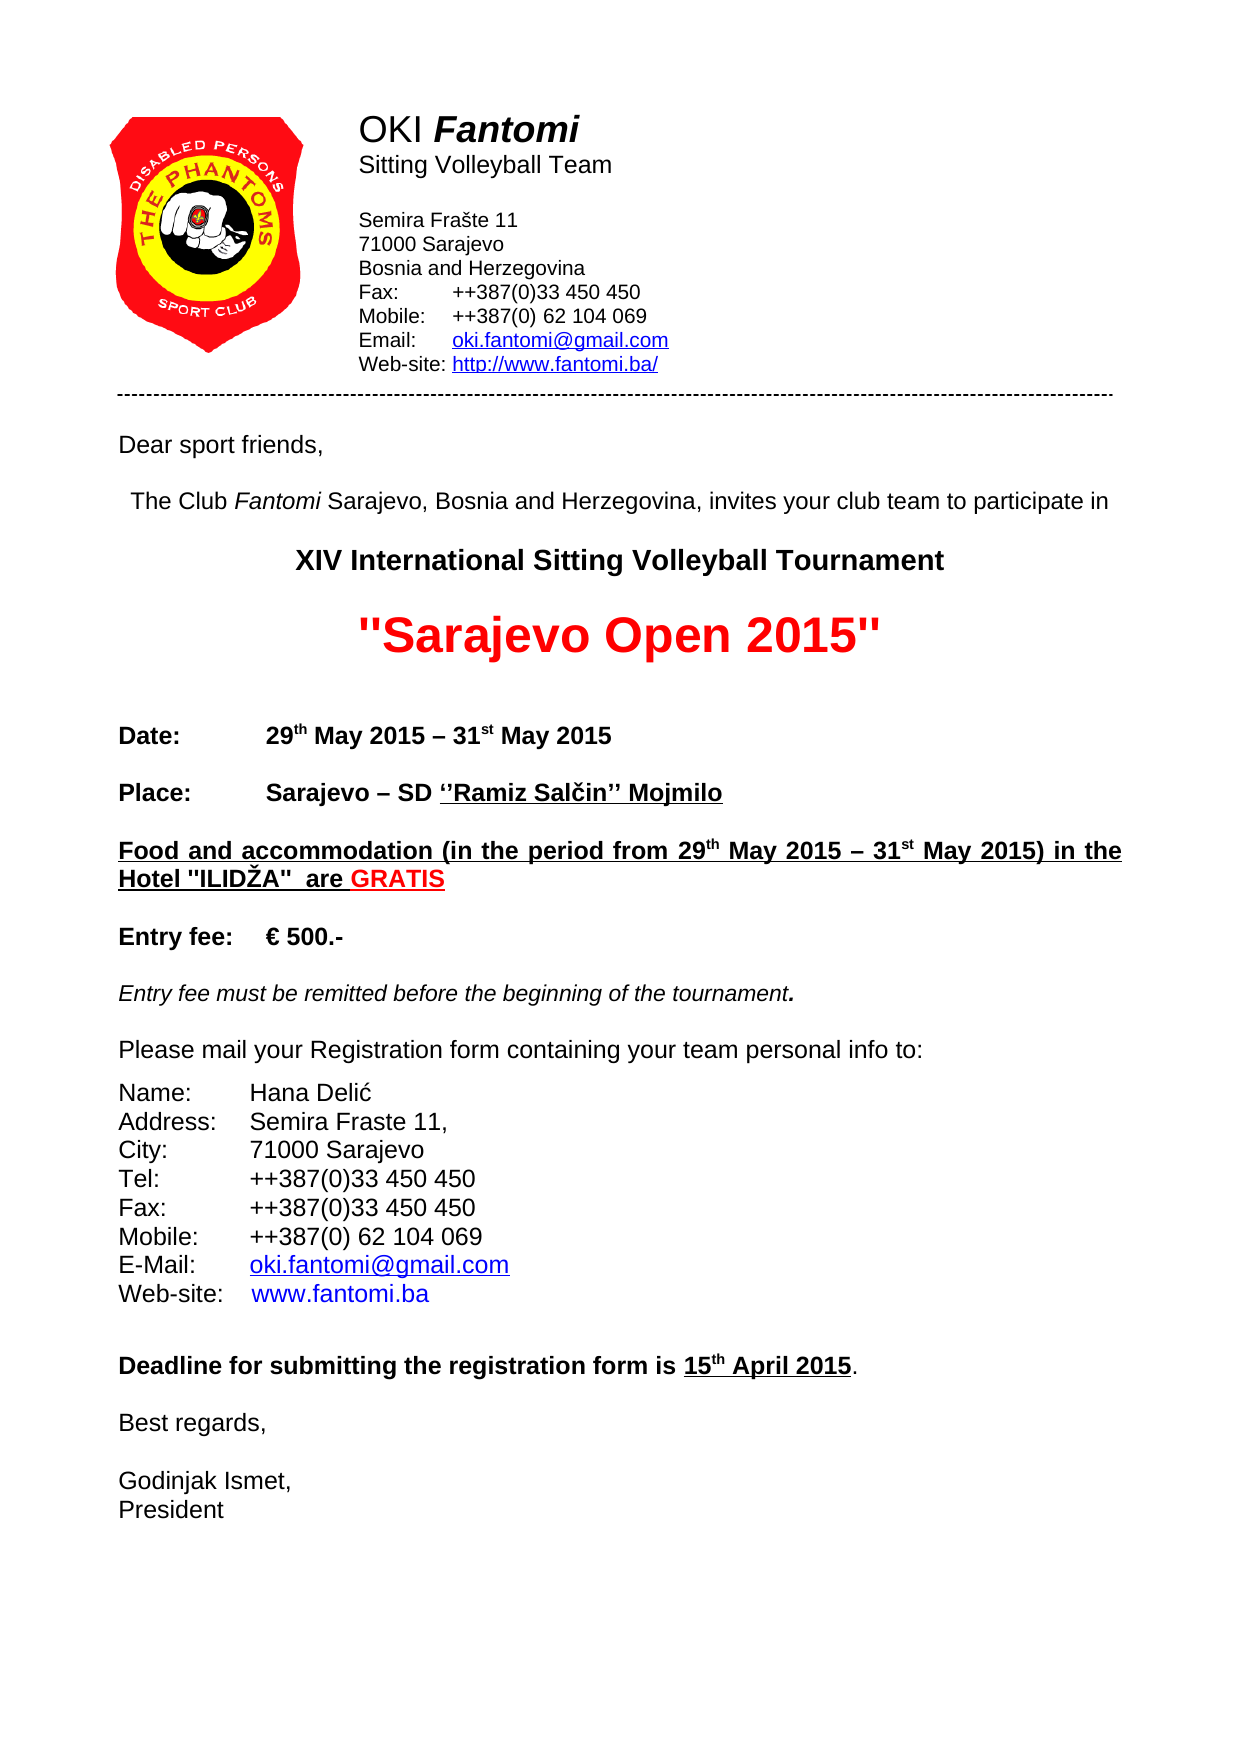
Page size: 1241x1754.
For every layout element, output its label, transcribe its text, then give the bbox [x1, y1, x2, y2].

text Hotel ''ILIDŽA'' are GRATIS [118, 862, 1122, 893]
text OKI Fantomi [358, 107, 834, 150]
text Fax: ++387(0)33 450 450 [118, 1193, 1122, 1221]
text Address: Semira Fraste 11, [118, 1106, 1122, 1135]
text Name: Hana Delić [118, 1078, 1122, 1106]
subtitle ''Sarajevo Open 2015'' [118, 606, 1122, 663]
text Fax: ++387(0)33 450 450 [358, 279, 834, 303]
subtitle Date: 29th May 2015 – 31st May 2015 [118, 721, 1122, 749]
text Deadline for submitting the registration form is 15th April 2015. [118, 1351, 1122, 1379]
subtitle Entry fee: € 500.- [118, 922, 1122, 951]
text The Club Fantomi Sarajevo, Bosnia and Herzegovina, invites your club team to participate in [118, 487, 1122, 515]
text Food and accommodation (in the period from 29th May 2015 – 31st May 2015) in the [118, 836, 1122, 861]
text E-Mail: oki.fantomi@gmail.com [118, 1250, 1122, 1279]
text Place: Sarajevo – SD ‘’Ramiz Salčin’’ Mojmilo [118, 778, 1122, 807]
text Semira Frašte 11 [358, 208, 834, 232]
text Bosnia and Herzegovina [358, 256, 834, 279]
text 71000 Sarajevo [358, 232, 834, 256]
table_header Godinjak Ismet, President [111, 1437, 464, 1523]
text Web-site: http://www.fantomi.ba/ [358, 351, 834, 373]
text Please mail your Registration form containing your team personal info to: [118, 1034, 1122, 1063]
text Mobile: ++387(0) 62 104 069 [118, 1221, 1122, 1250]
subtitle Sitting Volleyball Team [358, 150, 834, 179]
text Dear sport friends, [118, 429, 1122, 458]
text Email: oki.fantomi@gmail.com [358, 327, 834, 351]
text Entry fee must be remitted before the beginning of the tournament. [118, 979, 1122, 1006]
text Web-site: www.fantomi.ba [118, 1279, 1122, 1308]
table_header [464, 1437, 817, 1523]
text Best regards, [118, 1408, 1122, 1437]
text Mobile: ++387(0) 62 104 069 [358, 303, 834, 327]
picture [95, 107, 318, 361]
text City: 71000 Sarajevo [118, 1135, 1122, 1164]
table_header [818, 1437, 1171, 1523]
text XIV International Sitting Volleyball Tournament [118, 543, 1122, 577]
text Tel: ++387(0)33 450 450 [118, 1164, 1122, 1193]
